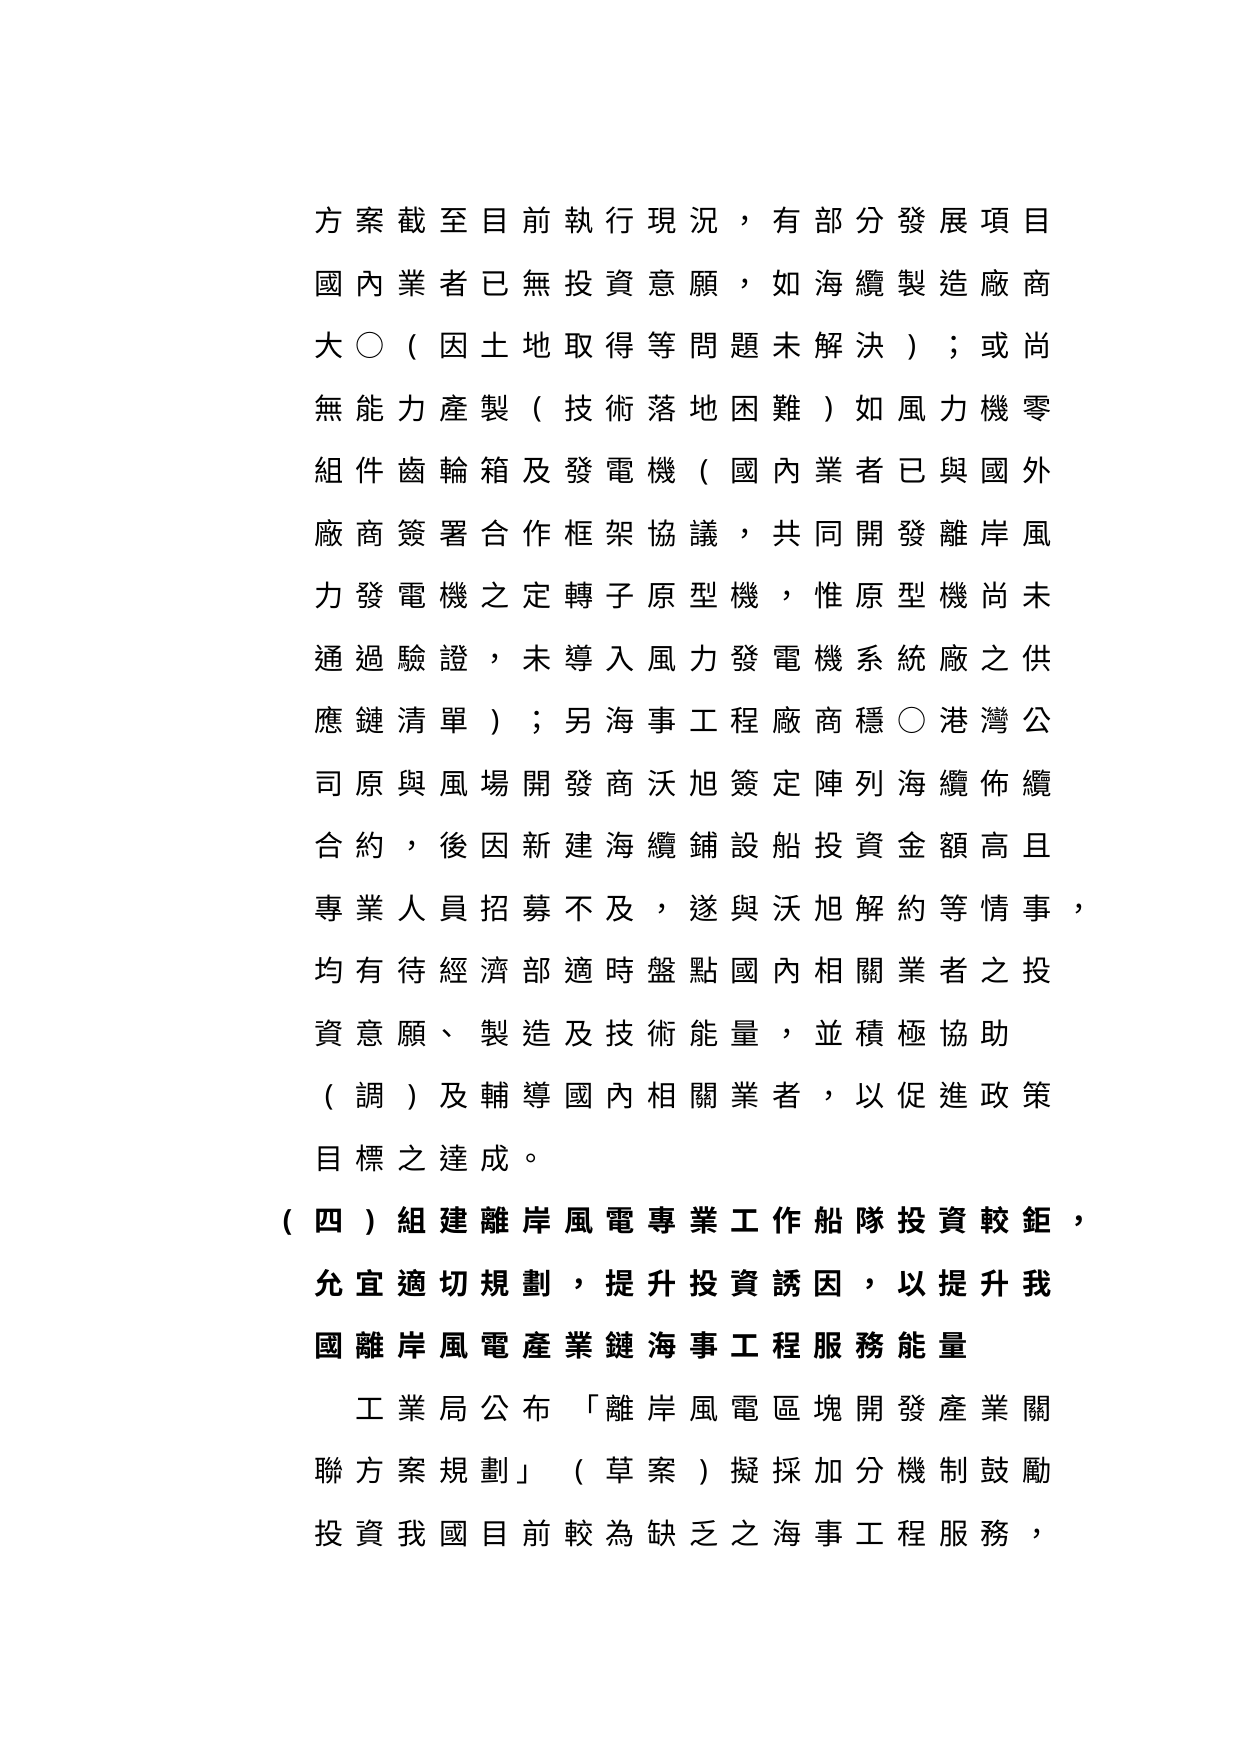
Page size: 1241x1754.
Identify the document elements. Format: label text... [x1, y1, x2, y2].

text 另「離岸風電產業政策」所定之產業發展項目於第2階段潛力場址產業關聯執行方案截至目前執行現況，有部分發展項目國內業者已無投資意願，如海纜製造廠商大○(因土地取得等問題未解決)；或尚無能力產製(技術落地困難)如風力機零組件齒輪箱及發電機(國內業者已與國外廠商簽署合作框架協議，共同開發離岸風力發電機之定轉子原型機，惟原型機尚未通過驗證，未導入風力發電機系統廠之供應鏈清單)；另海事工程廠商穩○港灣公司原與風場開發商沃旭簽定陣列海纜佈纜合約，後因新建海纜鋪設船投資金額高且專業人員招募不及，遂與沃旭解約等情事，均有待經濟部適時盤點國內相關業者之投資意願、製造及技術能量，並積極協助(調)及輔導國內相關業者，以促進政策目標之達成。 [271, 177, 1058, 1177]
text (四)組建離岸風電專業工作船隊投資較鉅，允宜適切規劃，提升投資誘因，以提升我國離岸風電產業鏈海事工程服務能量 [242, 1177, 1058, 1365]
text 工業局公布「離岸風電區塊開發產業關聯方案規劃」(草案)擬採加分機制鼓勵投資我國目前較為缺乏之海事工程服務， [271, 1365, 1058, 1552]
